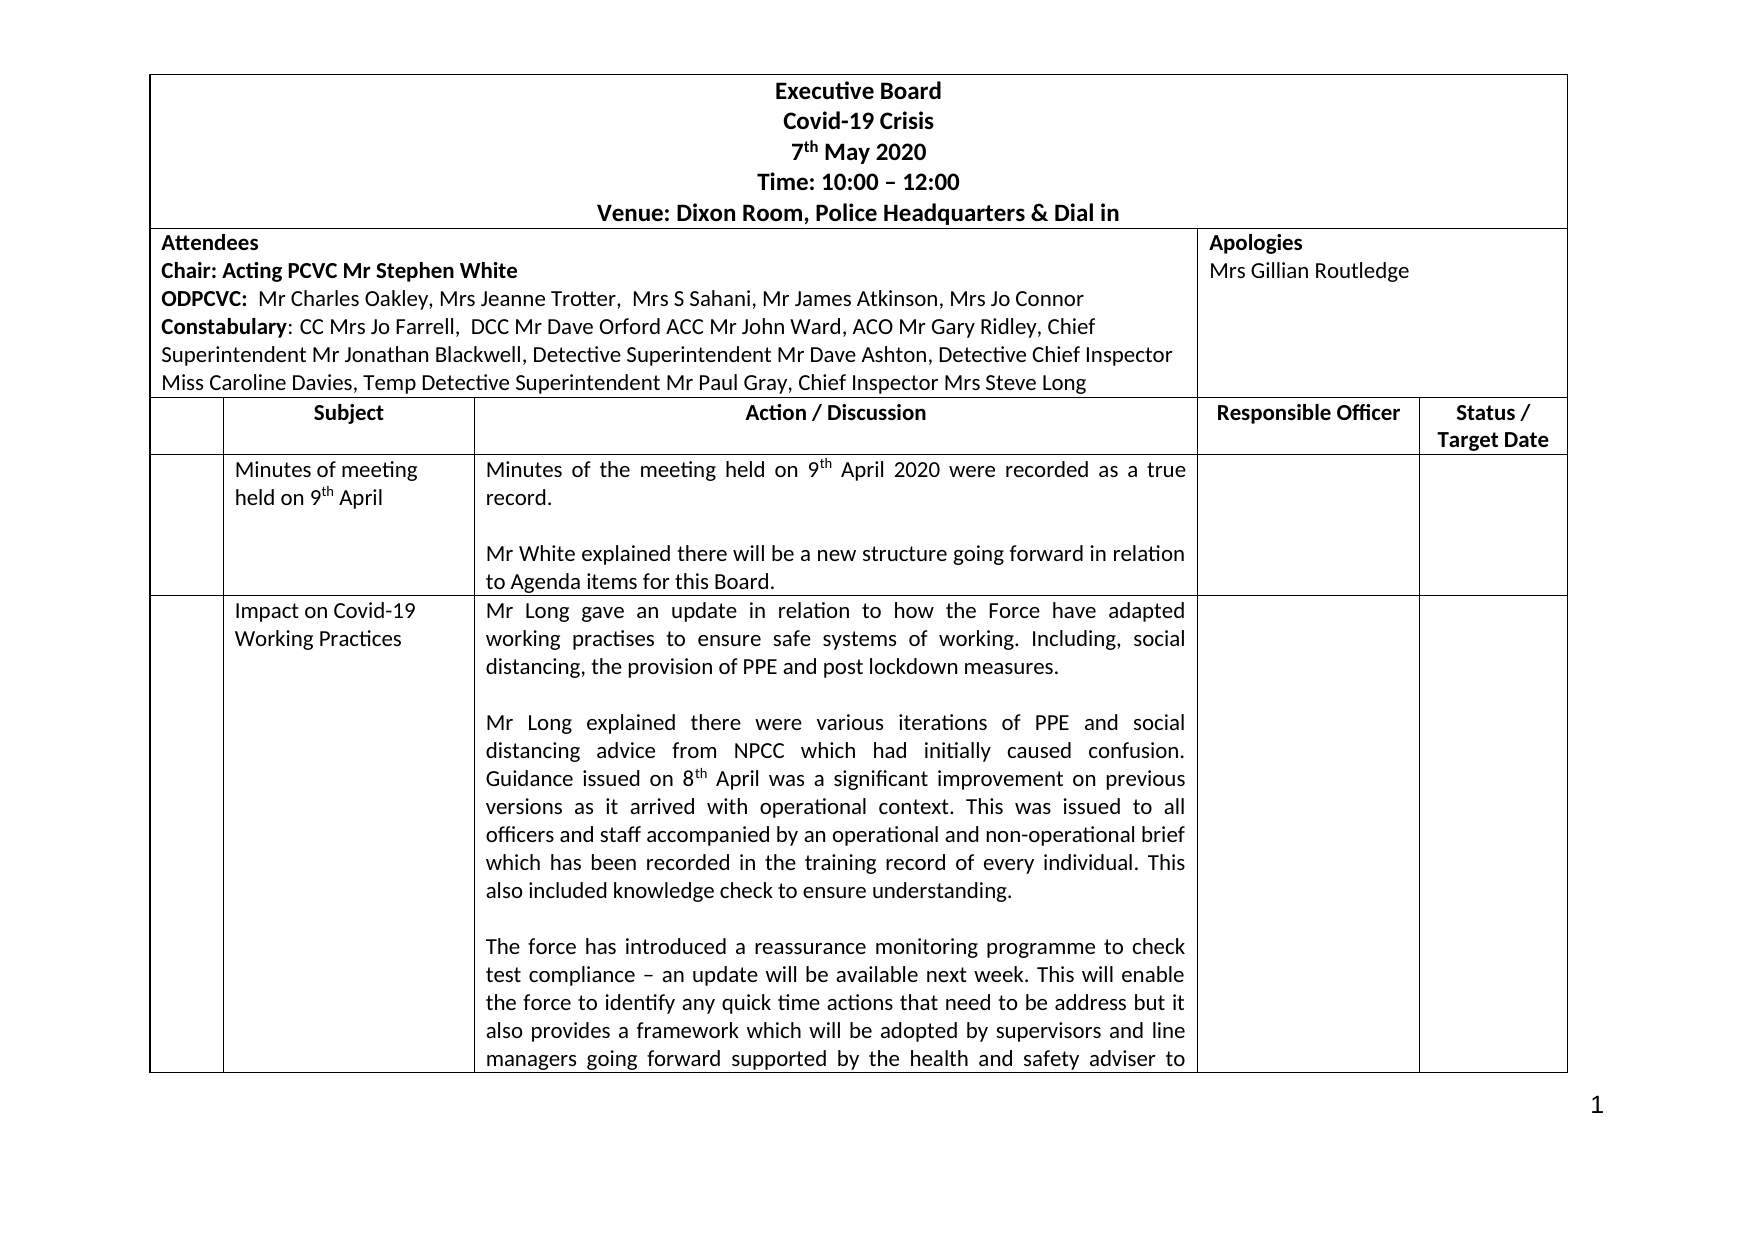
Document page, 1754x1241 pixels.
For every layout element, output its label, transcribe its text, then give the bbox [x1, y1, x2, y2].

table_cell Attendees Chair: Acting PCVC Mr Stephen White ODPCVC: Mr Charles Oakley, Mrs Jeanne Trotter, Mrs S Sahani, Mr James Atkinson, Mrs Jo Connor Constabulary: CC Mrs Jo Farrell, DCC Mr Dave Orford ACC Mr John Ward, ACO Mr Gary Ridley, Chief Superintendent Mr Jonathan Blackwell, Detective Superintendent Mr Dave Ashton, Detective Chief Inspector Miss Caroline Davies, Temp Detective Superintendent Mr Paul Gray, Chief Inspector Mrs Steve Long [151, 229, 1197, 397]
table_cell [1198, 596, 1419, 1072]
table_cell [1420, 596, 1567, 1072]
table_cell Minutes of meeting held on 9th April [224, 455, 474, 595]
table_cell Minutes of the meeting held on 9th April 2020 were recorded as a true record. Mr White explained there will be a new structure going forward in relation to Agenda items for this Board. [475, 455, 1197, 595]
table_cell Mr Long gave an update in relation to how the Force have adapted working practises to ensure safe systems of working. Including, social distancing, the provision of PPE and post lockdown measures. Mr Long explained there were various iterations of PPE and social distancing advice from NPCC which had initially caused confusion. Guidance issued on 8th April was a significant improvement on previous versions as it arrived with operational context. This was issued to all officers and staff accompanied by an operational and non-operational brief which has been recorded in the training record of every individual. This also included knowledge check to ensure understanding. The force has introduced a reassurance monitoring programme to check test compliance – an update will be available next week. This will enable the force to identify any quick time actions that need to be address but it also provides a framework which will be adopted by supervisors and line managers going forward supported by the health and safety adviser to [475, 596, 1197, 1072]
table_cell Apologies Mrs Gillian Routledge [1198, 229, 1567, 397]
table_cell [151, 596, 223, 1072]
table_cell Action / Discussion [475, 398, 1197, 454]
table_header Executive Board Covid-19 Crisis 7th May 2020 Time: 10:00 – 12:00 Venue: Dixon Room, Police Headquarters & Dial in [151, 75, 1567, 227]
table_cell [151, 398, 223, 454]
table_cell Impact on Covid-19 Working Practices [224, 596, 474, 1072]
table_cell Subject [224, 398, 474, 454]
table_cell Responsible Officer [1198, 398, 1419, 454]
table_cell [1198, 455, 1419, 595]
table_cell Status / Target Date [1420, 398, 1567, 454]
table_cell [151, 455, 223, 595]
table_cell [1420, 455, 1567, 595]
